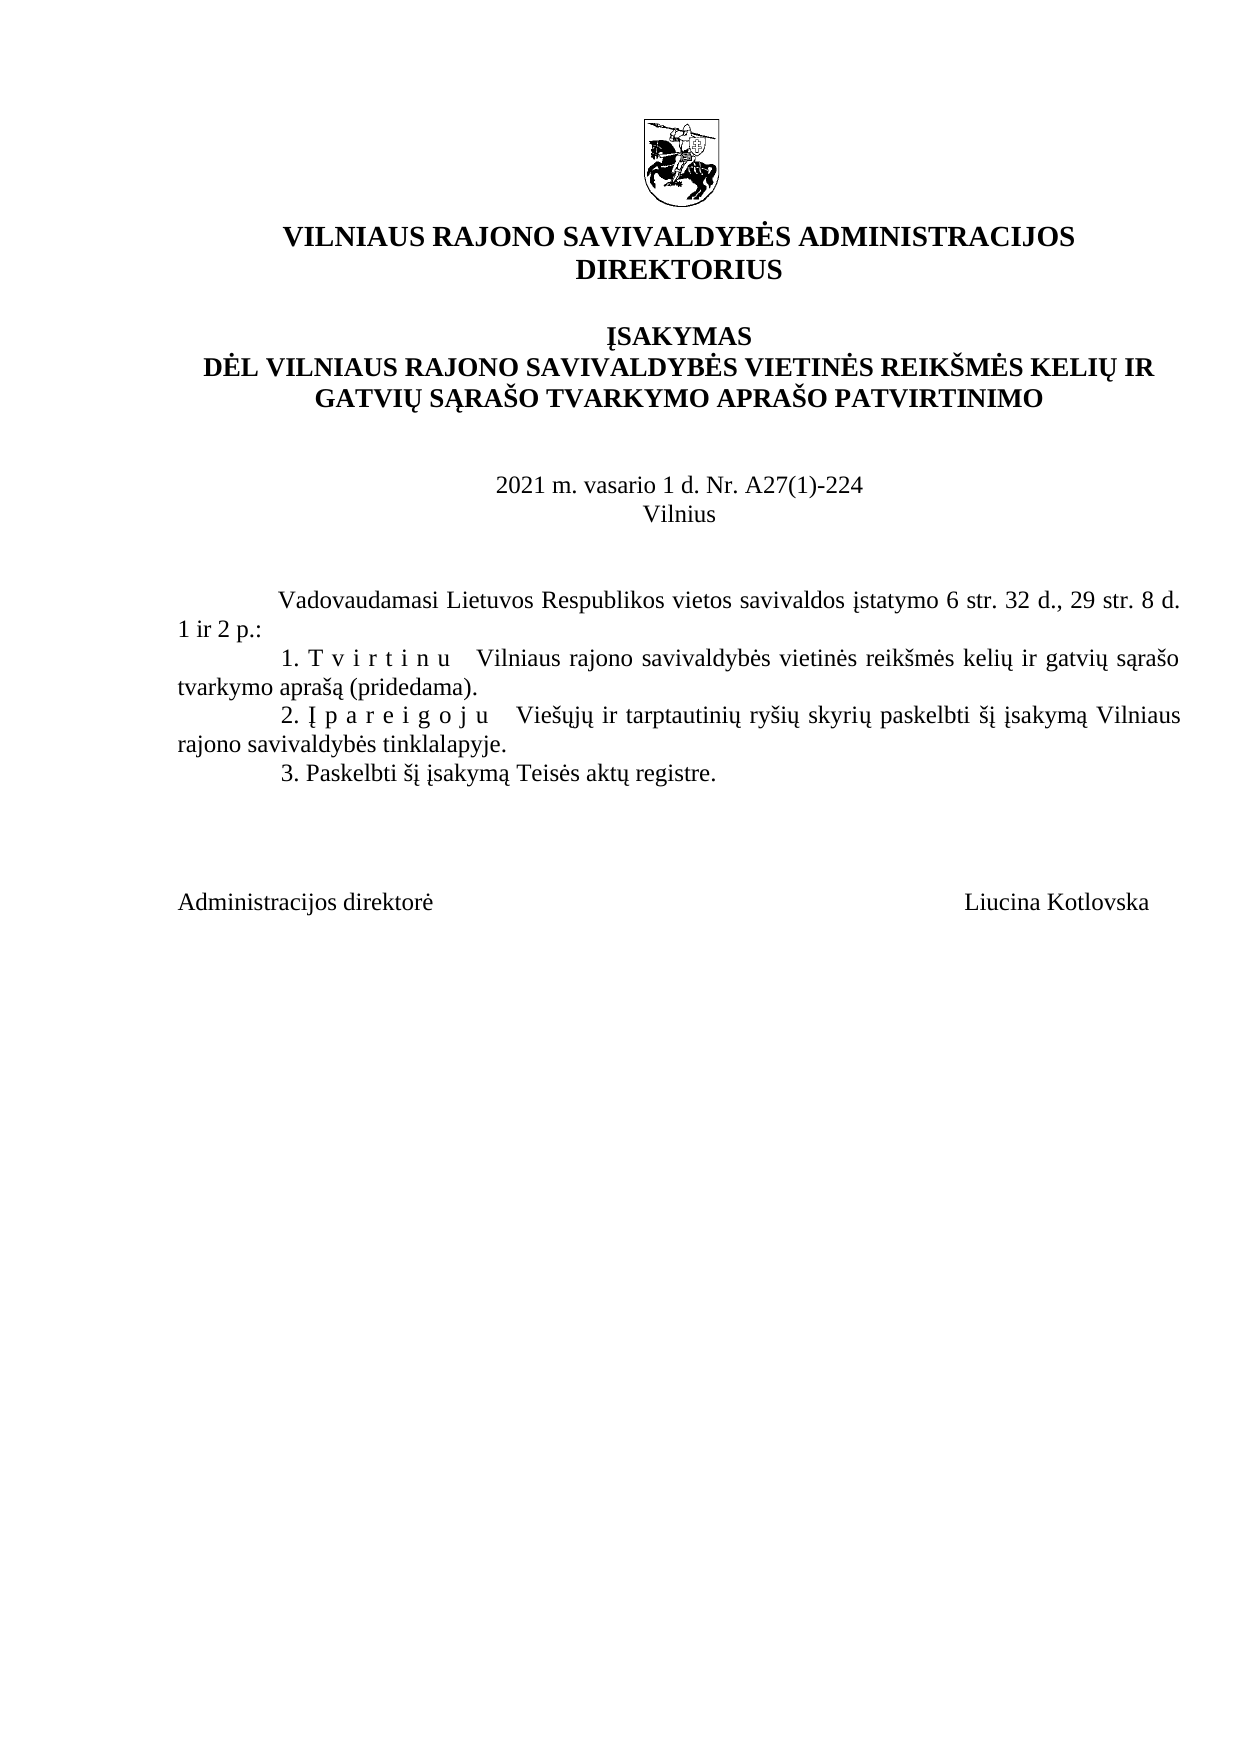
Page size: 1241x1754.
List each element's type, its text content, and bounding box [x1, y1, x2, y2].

text 3. Paskelbti šį įsakymą Teisės aktų registre. [177, 758, 1181, 787]
text VILNIAUS RAJONO SAVIVALDYBĖS ADMINISTRACIJOS DIREKTORIUS [177, 219, 1181, 286]
text DĖL VILNIAUS RAJONO SAVIVALDYBĖS VIETINĖS REIKŠMĖS KELIŲ IR GATVIŲ SĄRAŠO TVARKYMO APRAŠO PATVIRTINIMO [177, 351, 1181, 413]
text 2021 m. vasario 1 d. Nr. A27(1)-224 [177, 471, 1181, 499]
text 1. T v i r t i n u Vilniaus rajono savivaldybės vietinės reikšmės kelių ir gatvių sąrašo tvarkymo aprašą (pridedama). [177, 643, 1181, 701]
text Administracijos direktorė Liucina Kotlovska [177, 887, 1181, 916]
text 2. Į p a r e i g o j u Viešųjų ir tarptautinių ryšių skyrių paskelbti šį įsakymą Vilniaus rajono savivaldybės tinklalapyje. [177, 701, 1181, 758]
text ĮSAKYMAS [177, 319, 1181, 351]
text Vadovaudamasi Lietuvos Respublikos vietos savivaldos įstatymo 6 str. 32 d., 29 str. 8 d. 1 ir 2 p.: [177, 586, 1181, 643]
text Vilnius [177, 499, 1181, 528]
